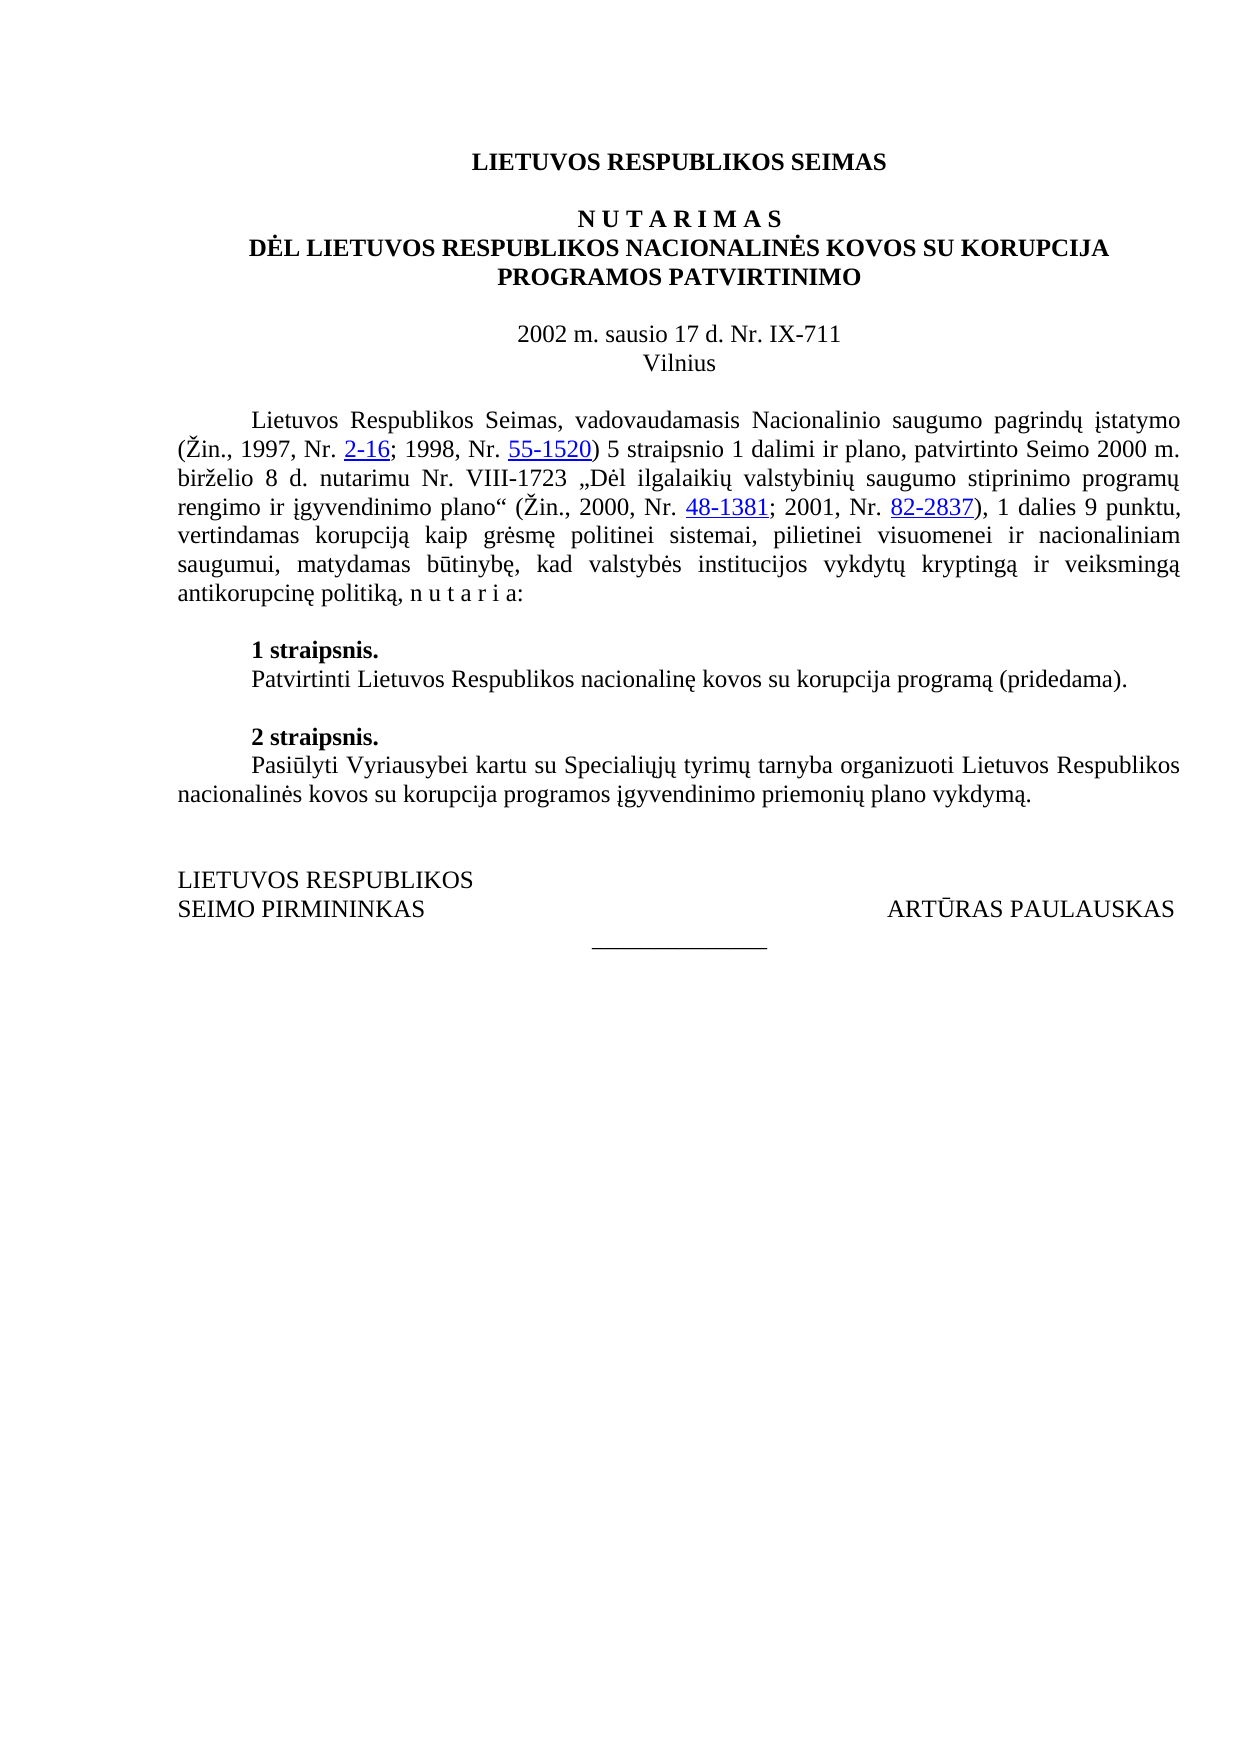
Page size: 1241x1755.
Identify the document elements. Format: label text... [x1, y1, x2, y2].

text 2002 m. sausio 17 d. Nr. IX-711 [177, 319, 1181, 348]
text Pasiūlyti Vyriausybei kartu su Specialiųjų tyrimų tarnyba organizuoti Lietuvos Respublikos nacionalinės kovos su korupcija programos įgyvendinimo priemonių plano vykdymą. [177, 751, 1181, 808]
text DĖL LIETUVOS RESPUBLIKOS NACIONALINĖS KOVOS SU KORUPCIJA PROGRAMOS PATVIRTINIMO [177, 233, 1181, 291]
text LIETUVOS RESPUBLIKOS [177, 866, 1181, 894]
text SEIMO PIRMININKAS ARTŪRAS PAULAUSKAS [177, 894, 1181, 923]
text Vilnius [177, 348, 1181, 377]
text LIETUVOS RESPUBLIKOS SEIMAS [177, 147, 1181, 176]
text 2 straipsnis. [177, 722, 1181, 751]
text Patvirtinti Lietuvos Respublikos nacionalinę kovos su korupcija programą (pridedama). [177, 664, 1181, 693]
text N U T A R I M A S [177, 204, 1181, 233]
text ______________ [177, 923, 1181, 952]
text 1 straipsnis. [177, 636, 1181, 664]
text Lietuvos Respublikos Seimas, vadovaudamasis Nacionalinio saugumo pagrindų įstatymo (Žin., 1997, Nr. 2-16; 1998, Nr. 55-1520) 5 straipsnio 1 dalimi ir plano, patvirtinto Seimo 2000 m. birželio 8 d. nutarimu Nr. VIII-1723 „Dėl ilgalaikių valstybinių saugumo stiprinimo programų rengimo ir įgyvendinimo plano“ (Žin., 2000, Nr. 48-1381; 2001, Nr. 82-2837), 1 dalies 9 punktu, vertindamas korupciją kaip grėsmę politinei sistemai, pilietinei visuomenei ir nacionaliniam saugumui, matydamas būtinybę, kad valstybės institucijos vykdytų kryptingą ir veiksmingą antikorupcinę politiką, nutaria: [177, 406, 1181, 607]
